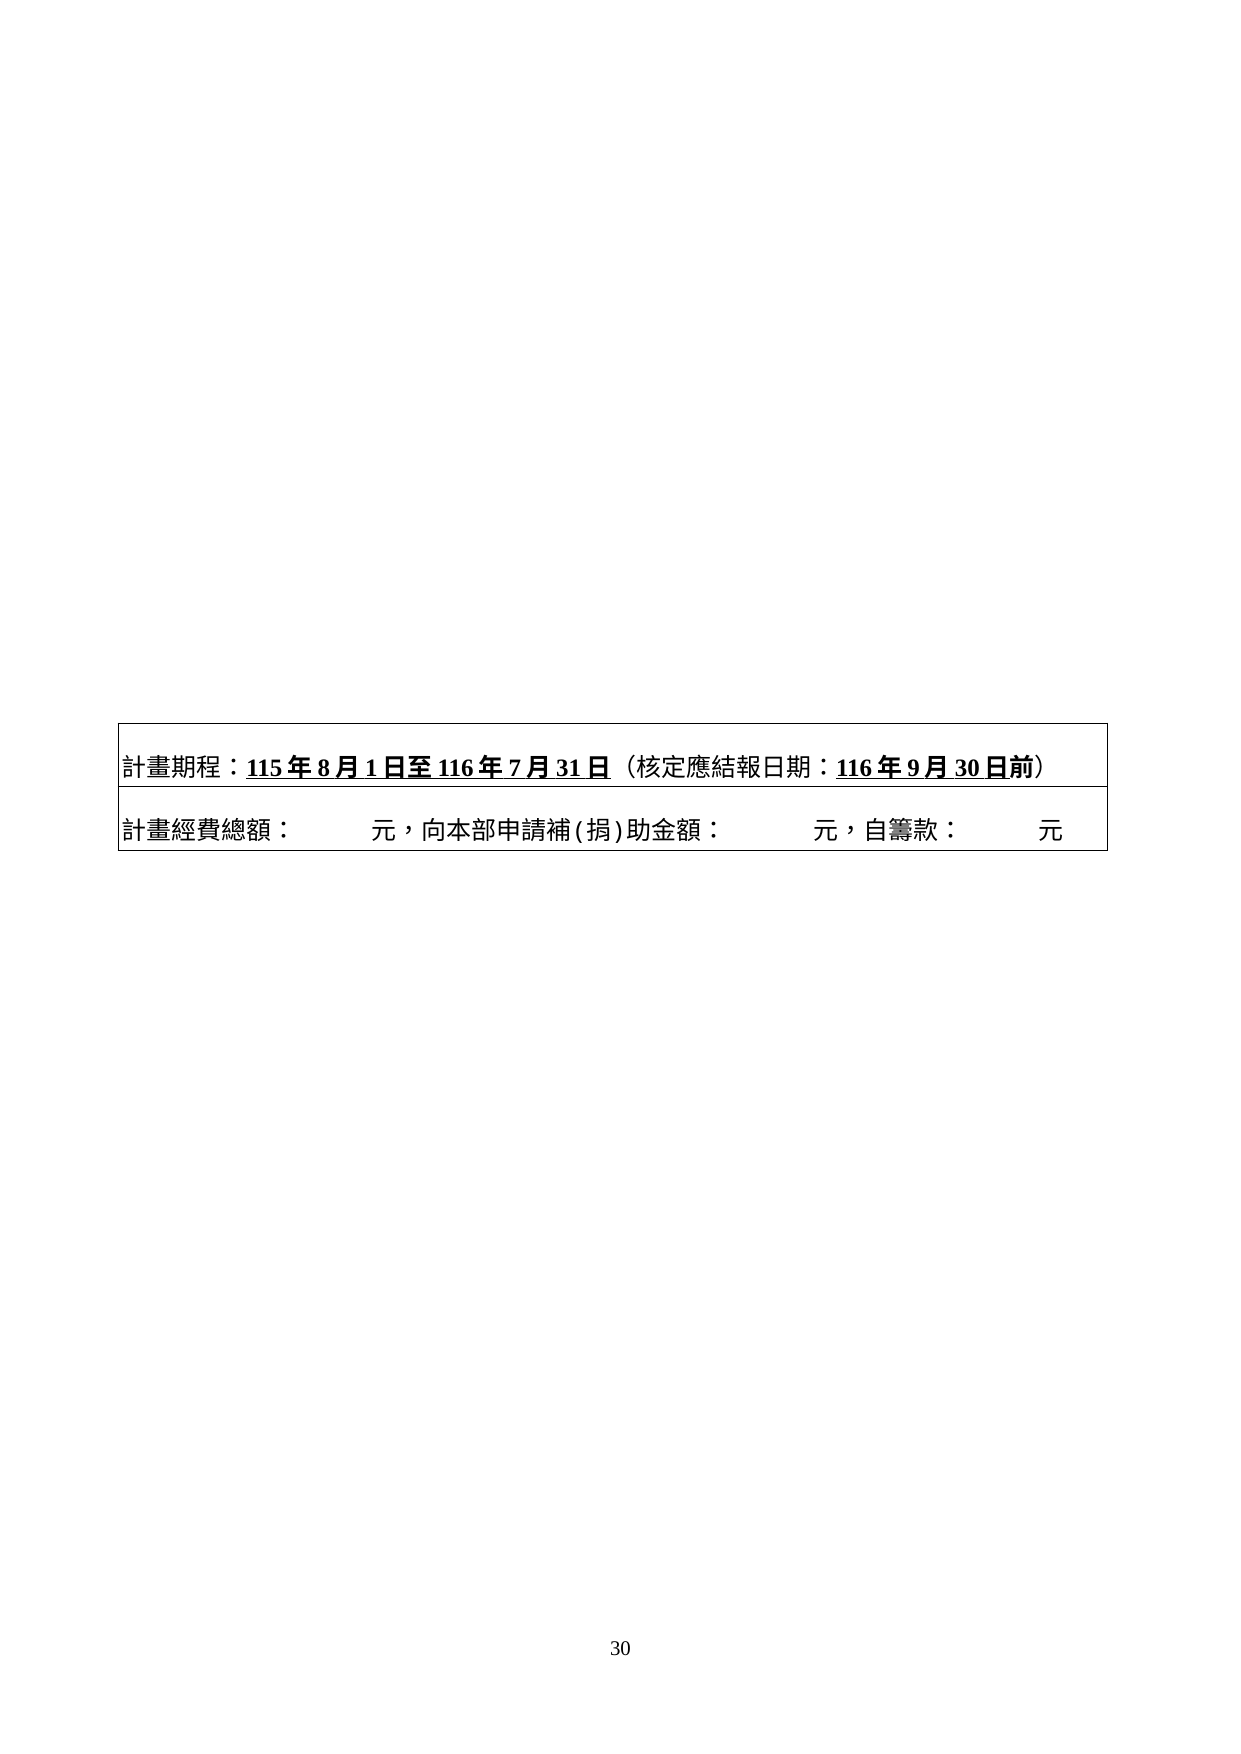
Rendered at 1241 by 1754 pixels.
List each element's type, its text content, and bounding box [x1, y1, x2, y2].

table_cell [1108, 786, 1191, 849]
table_cell 計畫經費總額： 元，向本部申請補(捐)助金額： 元，自籌款： 元 [119, 787, 1107, 849]
table_cell 計畫期程：115年8月1日至116年7月31日（核定應結報日期：116年9月30日前） [119, 724, 1107, 786]
table_cell [1108, 723, 1191, 786]
